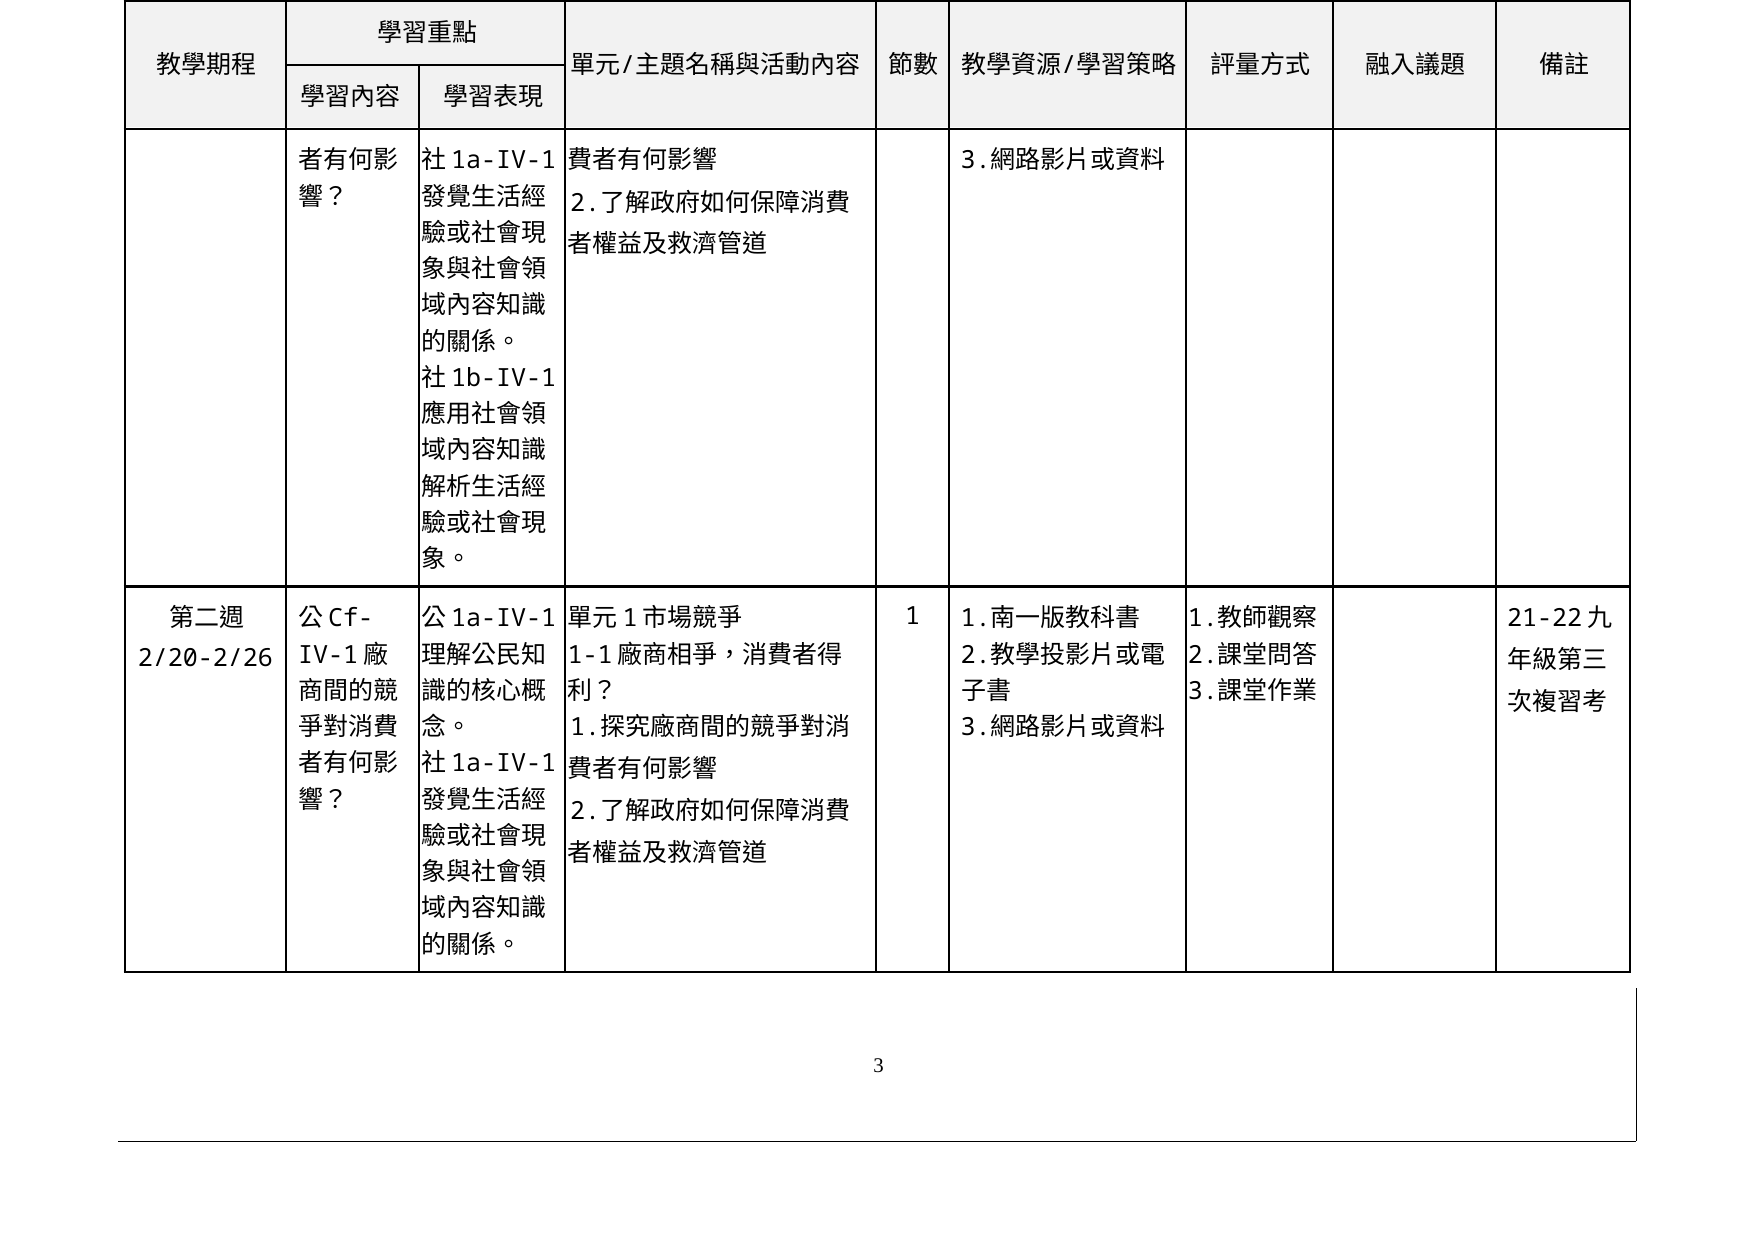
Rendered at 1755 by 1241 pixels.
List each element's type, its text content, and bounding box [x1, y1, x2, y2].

table_cell [1334, 588, 1495, 971]
table_cell 者有何影響？ [287, 130, 418, 585]
table_cell 21-22九年級第三次複習考 [1497, 588, 1629, 971]
table_header 備註 [1497, 2, 1629, 127]
table_cell 1.南一版教科書 2.教學投影片或電子書 3.網路影片或資料 [950, 588, 1185, 971]
table_cell 公Cf-IV-1廠商間的競爭對消費者有何影響？ [287, 588, 418, 971]
table_cell [1187, 130, 1332, 585]
table_header 教學期程 [126, 2, 285, 127]
table_header 評量方式 [1187, 2, 1332, 127]
table_cell [877, 130, 948, 585]
table_cell 費者有何影響 2.了解政府如何保障消費者權益及救濟管道 [566, 130, 875, 585]
table_header 單元/主題名稱與活動內容 [566, 2, 875, 127]
table_header 融入議題 [1334, 2, 1495, 127]
table_cell 社1a-IV-1發覺生活經驗或社會現象與社會領域內容知識的關係。 社1b-IV-1應用社會領域內容知識解析生活經驗或社會現象。 [420, 130, 564, 585]
table_header 教學資源/學習策略 [950, 2, 1185, 127]
table_cell 學習表現 [420, 66, 564, 127]
table_cell 1 [877, 588, 948, 971]
table_cell 3.網路影片或資料 [950, 130, 1185, 585]
table_cell 單元1市場競爭 1-1廠商相爭，消費者得利？ 1.探究廠商間的競爭對消費者有何影響 2.了解政府如何保障消費者權益及救濟管道 [566, 588, 875, 971]
table_cell [1334, 130, 1495, 585]
table_cell 公1a-IV-1理解公民知識的核心概念。 社1a-IV-1發覺生活經驗或社會現象與社會領域內容知識的關係。 [420, 588, 564, 971]
table_cell 第二週 2/20-2/26 [126, 588, 285, 971]
table_cell [126, 130, 285, 585]
table_cell 1.教師觀察 2.課堂問答 3.課堂作業 [1187, 588, 1332, 971]
table_cell 學習內容 [287, 66, 418, 127]
table_header 學習重點 [287, 2, 564, 64]
table_header 節數 [877, 2, 948, 127]
table_cell [1497, 130, 1629, 585]
